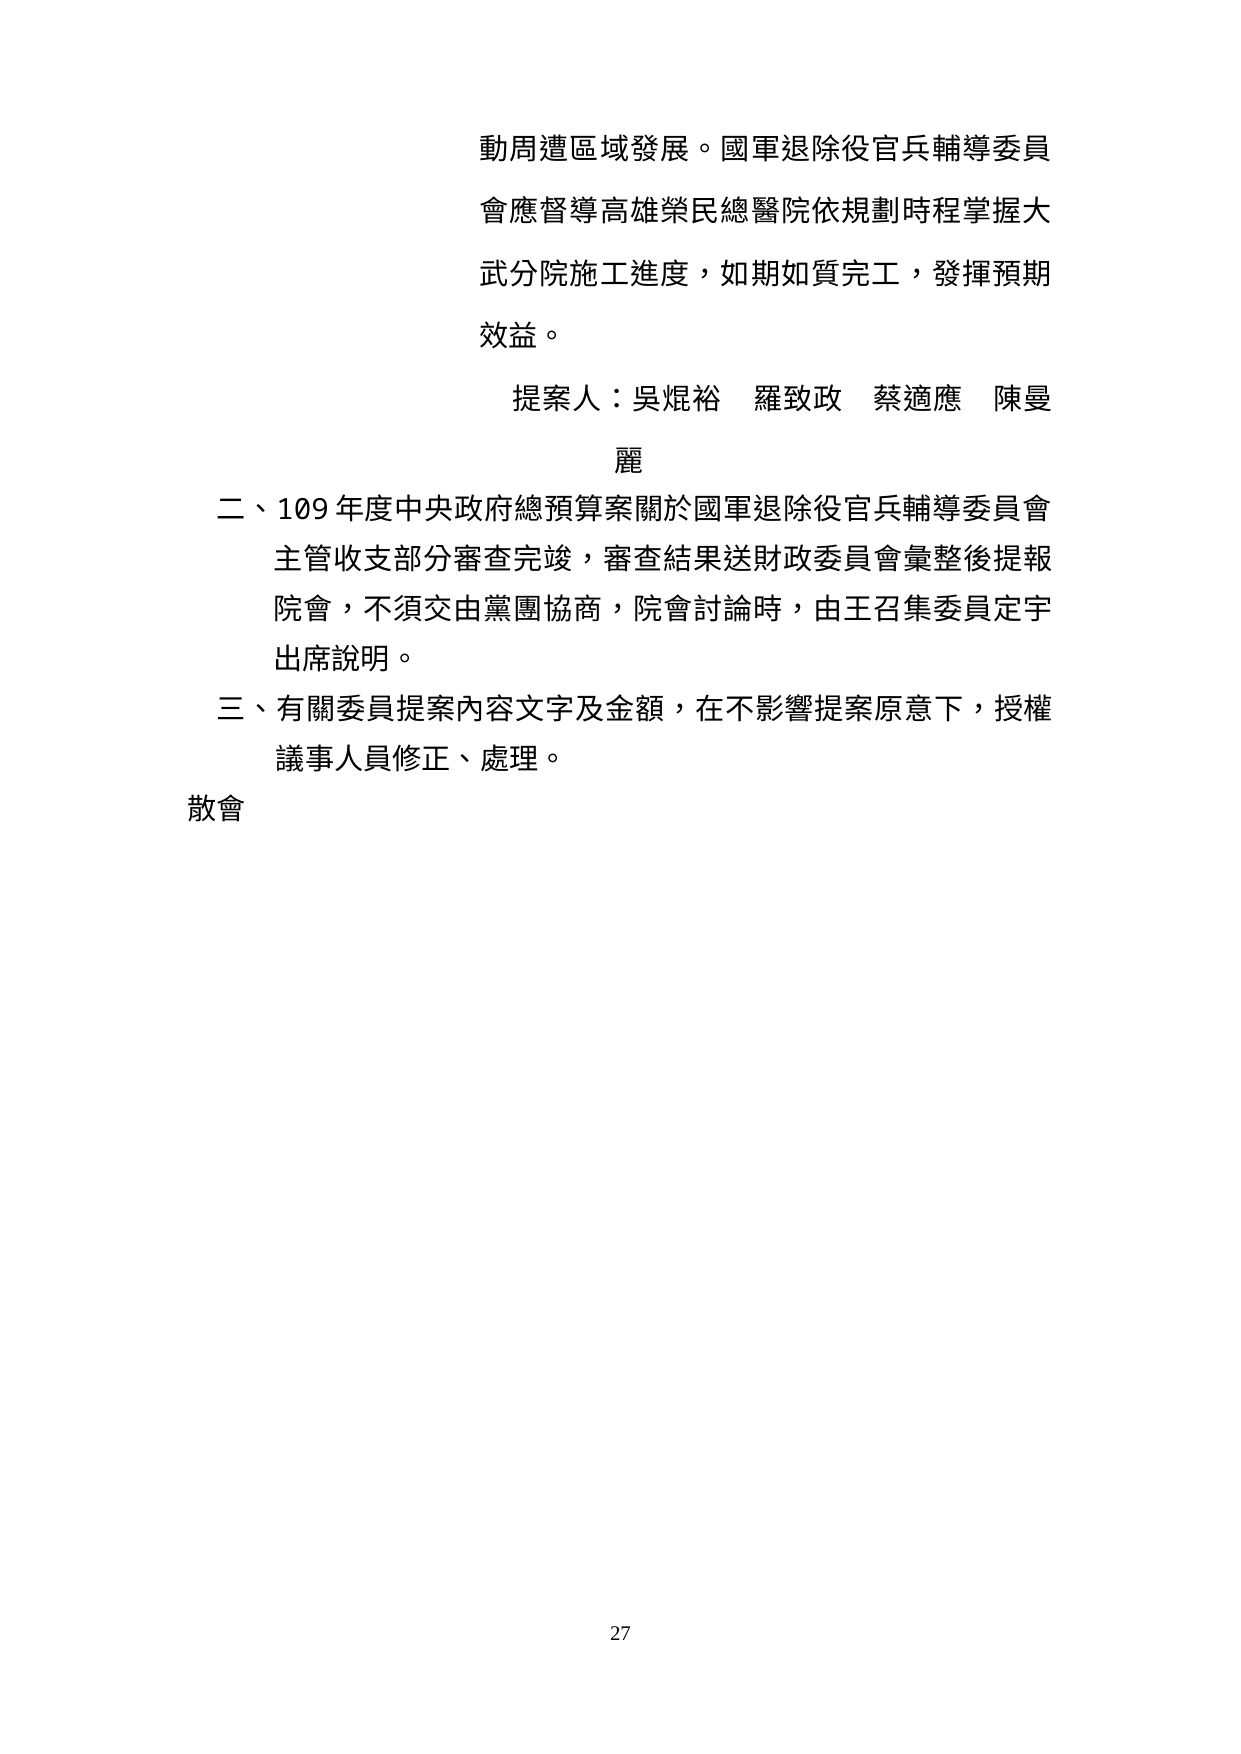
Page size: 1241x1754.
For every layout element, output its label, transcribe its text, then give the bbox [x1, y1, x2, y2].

text 動周遭區域發展。國軍退除役官兵輔導委員會應督導高雄榮民總醫院依規劃時程掌握大武分院施工進度，如期如質完工，發揮預期效益。 [362, 105, 1053, 355]
text 散會 [187, 780, 1053, 830]
text 三、有關委員提案內容文字及金額，在不影響提案原意下，授權議事人員修正、處理。 [217, 680, 1053, 780]
text 二、109年度中央政府總預算案關於國軍退除役官兵輔導委員會主管收支部分審查完竣，審查結果送財政委員會彙整後提報院會，不須交由黨團協商，院會討論時，由王召集委員定宇出席說明。 [217, 480, 1053, 680]
text 提案人：吳焜裕 羅致政 蔡適應 陳曼麗 [512, 355, 1053, 480]
